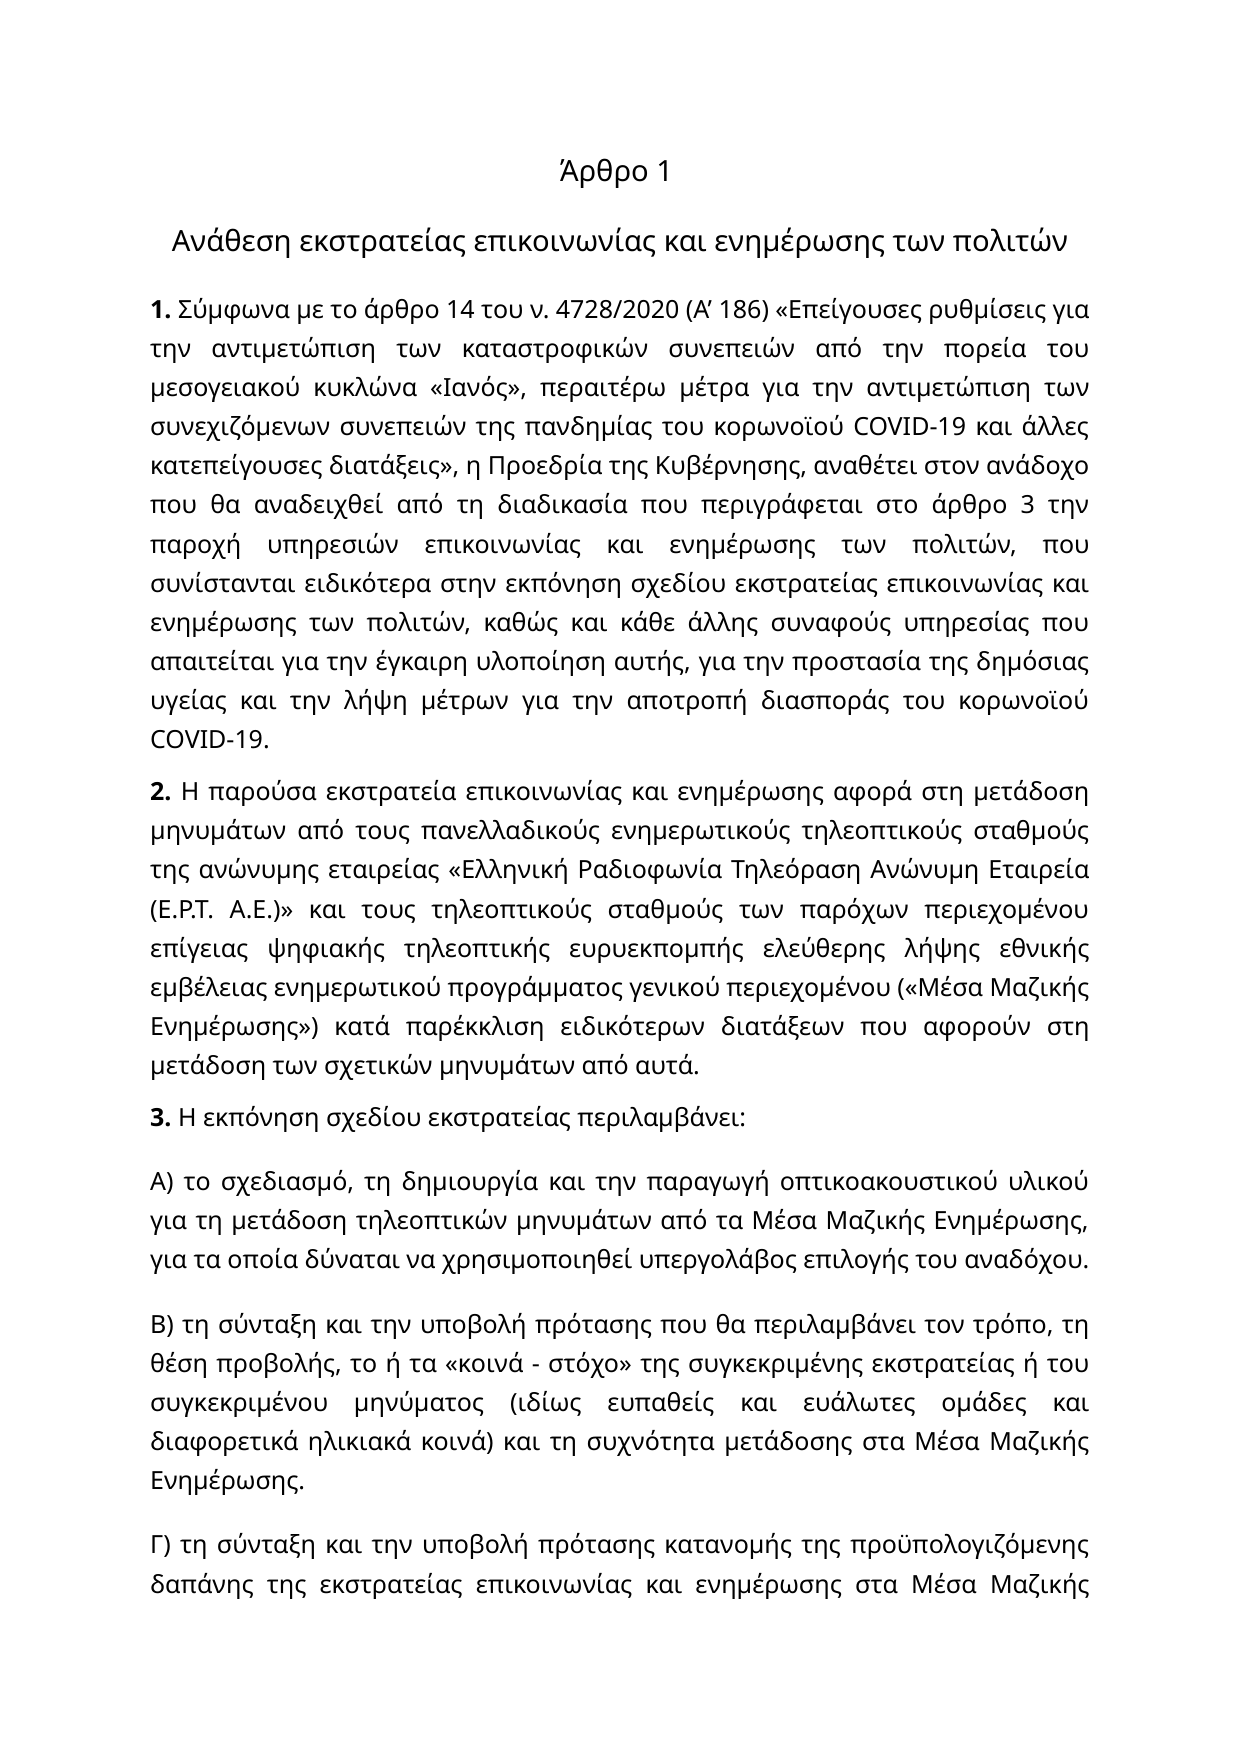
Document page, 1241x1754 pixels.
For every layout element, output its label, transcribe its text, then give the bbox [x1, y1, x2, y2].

subtitle Άρθρο 1 [150, 150, 1090, 190]
text Β) τη σύνταξη και την υποβολή πρότασης που θα περιλαμβάνει τον τρόπο, τη θέση προβολής, το ή τα «κοινά - στόχο» της συγκεκριμένης εκστρατείας ή του συγκεκριμένου μηνύματος (ιδίως ευπαθείς και ευάλωτες ομάδες και διαφορετικά ηλικιακά κοινά) και τη συχνότητα μετάδοσης στα Μέσα Μαζικής Ενημέρωσης. [150, 1306, 1090, 1497]
text Γ) τη σύνταξη και την υποβολή πρότασης κατανομής της προϋπολογιζόμενης δαπάνης της εκστρατείας επικοινωνίας και ενημέρωσης στα Μέσα Μαζικής [150, 1527, 1090, 1600]
subtitle Ανάθεση εκστρατείας επικοινωνίας και ενημέρωσης των πολιτών [150, 221, 1090, 260]
text 3. Η εκπόνηση σχεδίου εκστρατείας περιλαμβάνει: [150, 1099, 1090, 1134]
text 1. Σύμφωνα με το άρθρο 14 του ν. 4728/2020 (Α’ 186) «Επείγουσες ρυθμίσεις για την αντιμετώπιση των καταστροφικών συνεπειών από την πορεία του μεσογειακού κυκλώνα «Ιανός», περαιτέρω μέτρα για την αντιμετώπιση των συνεχιζόμενων συνεπειών της πανδημίας του κορωνοϊού COVID-19 και άλλες κατεπείγουσες διατάξεις», η Προεδρία της Κυβέρνησης, αναθέτει στον ανάδοχο που θα αναδειχθεί από τη διαδικασία που περιγράφεται στο άρθρο 3 την παροχή υπηρεσιών επικοινωνίας και ενημέρωσης των πολιτών, που συνίστανται ειδικότερα στην εκπόνηση σχεδίου εκστρατείας επικοινωνίας και ενημέρωσης των πολιτών, καθώς και κάθε άλλης συναφούς υπηρεσίας που απαιτείται για την έγκαιρη υλοποίηση αυτής, για την προστασία της δημόσιας υγείας και την λήψη μέτρων για την αποτροπή διασποράς του κορωνοϊού COVID-19. [150, 291, 1090, 756]
text 2. Η παρούσα εκστρατεία επικοινωνίας και ενημέρωσης αφορά στη μετάδοση μηνυμάτων από τους πανελλαδικούς ενημερωτικούς τηλεοπτικούς σταθμούς της ανώνυμης εταιρείας «Ελληνική Ραδιοφωνία Τηλεόραση Ανώνυμη Εταιρεία (Ε.Ρ.Τ. Α.Ε.)» και τους τηλεοπτικούς σταθμούς των παρόχων περιεχομένου επίγειας ψηφιακής τηλεοπτικής ευρυεκπομπής ελεύθερης λήψης εθνικής εμβέλειας ενημερωτικού προγράμματος γενικού περιεχομένου («Μέσα Μαζικής Ενημέρωσης») κατά παρέκκλιση ειδικότερων διατάξεων που αφορούν στη μετάδοση των σχετικών μηνυμάτων από αυτά. [150, 774, 1090, 1082]
text Α) το σχεδιασμό, τη δημιουργία και την παραγωγή οπτικοακουστικού υλικού για τη μετάδοση τηλεοπτικών μηνυμάτων από τα Μέσα Μαζικής Ενημέρωσης, για τα οποία δύναται να χρησιμοποιηθεί υπεργολάβος επιλογής του αναδόχου. [150, 1164, 1090, 1276]
